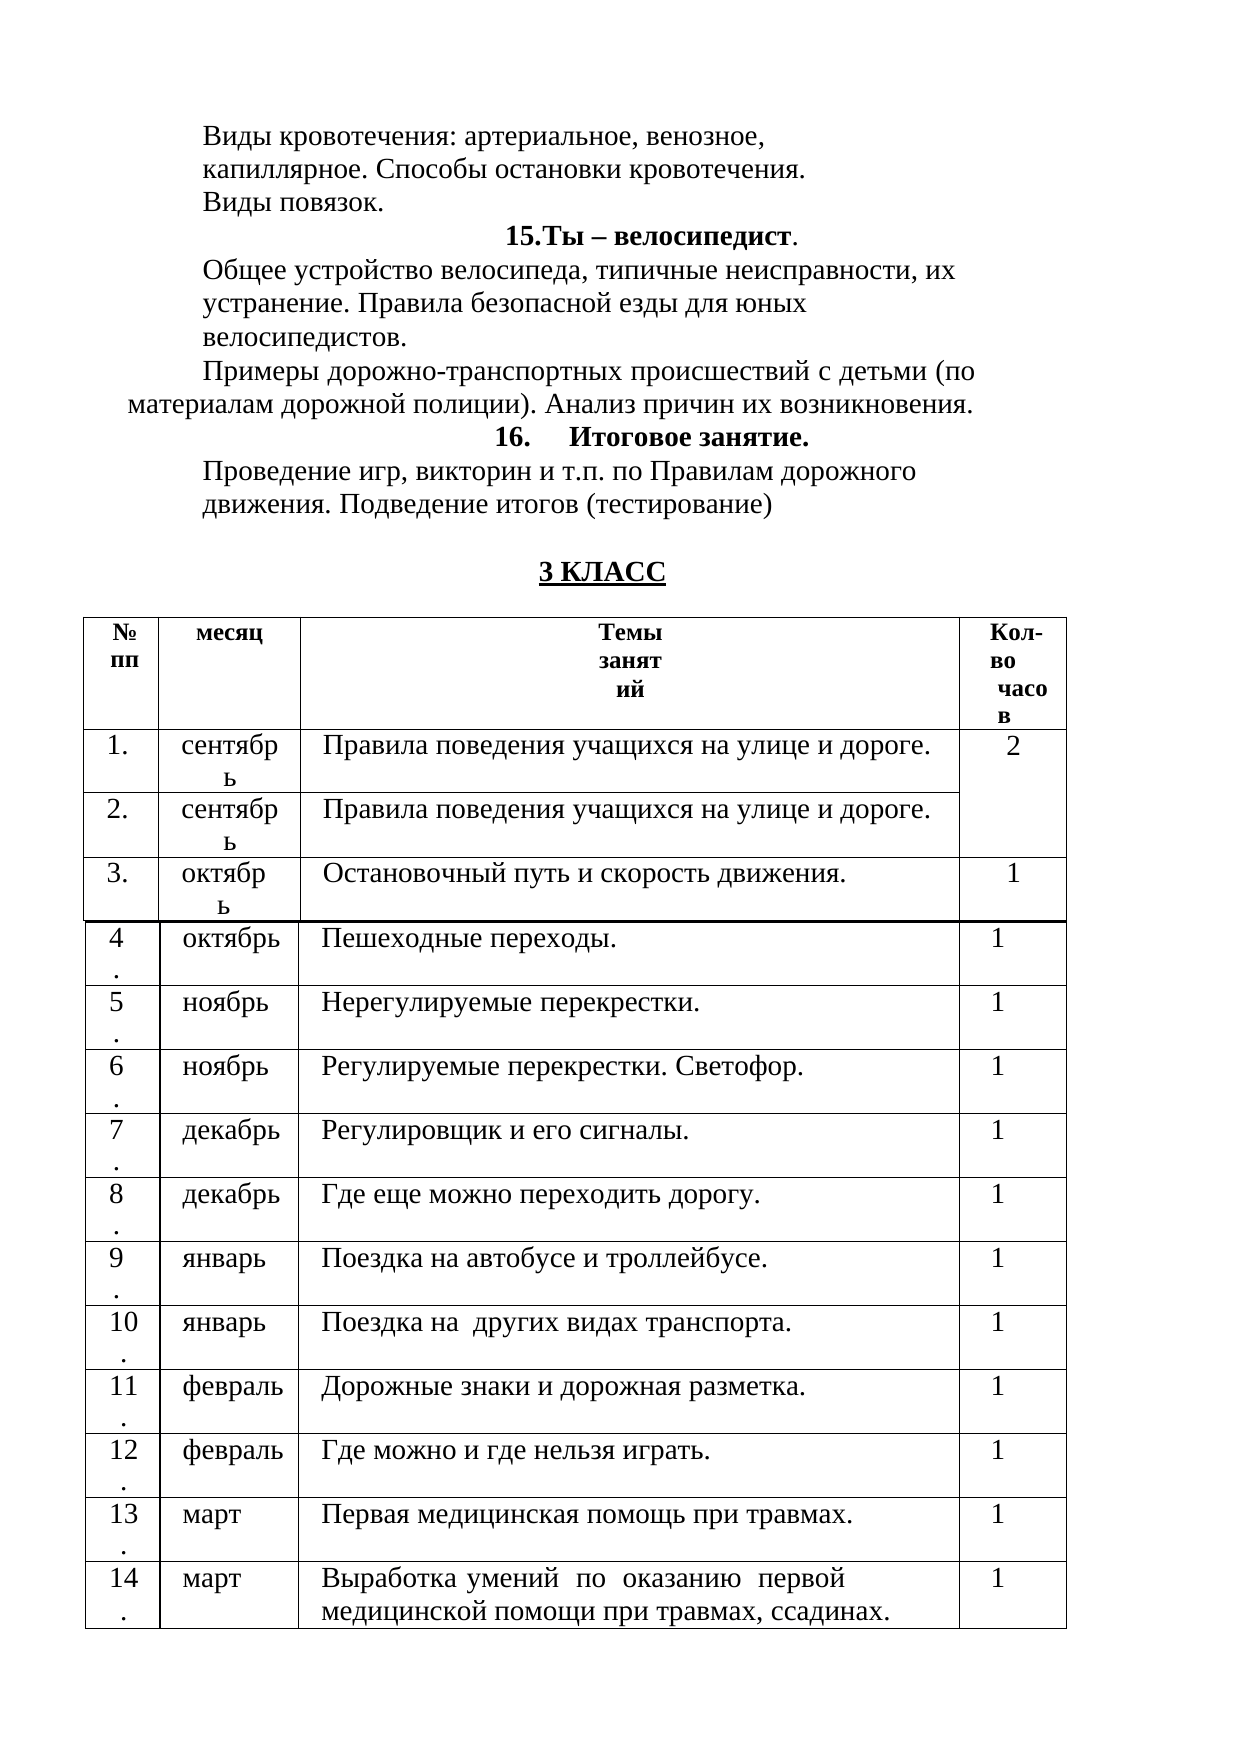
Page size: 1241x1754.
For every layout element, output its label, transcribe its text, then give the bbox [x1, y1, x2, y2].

table_cell 1 [960, 1306, 1066, 1369]
table_cell Где можно и где нельзя играть. [299, 1434, 959, 1497]
table_cell март [161, 1498, 298, 1561]
table_cell декабрь [161, 1178, 298, 1241]
table_cell 2 [960, 730, 1066, 857]
text Проведение игр, викторин и т.п. по Правилам дорожного движения. Подведение итогов (тестирование) [202, 453, 957, 520]
table_cell 1. [84, 730, 158, 792]
table_cell 2. [84, 793, 158, 857]
table_header 1 [960, 923, 1066, 985]
table_cell сентябрь [159, 793, 300, 857]
table_cell 11. [86, 1370, 159, 1433]
table_cell 8. [86, 1178, 159, 1241]
table_cell 12. [86, 1434, 159, 1497]
table_cell Регулируемые перекрестки. Светофор. [299, 1050, 959, 1113]
table_header Кол-во часов [960, 618, 1066, 728]
text 3 КЛАСС [356, 554, 849, 588]
table_cell январь [161, 1306, 298, 1369]
table_cell 1 [960, 1434, 1066, 1497]
table_cell 1 [960, 1370, 1066, 1433]
table_cell 3. [84, 858, 158, 920]
table_cell 13. [86, 1498, 159, 1561]
table_cell Правила поведения учащихся на улице и дороге. [301, 730, 959, 792]
table_cell март [161, 1562, 298, 1628]
table_cell Выработка умений по оказанию первой медицинской помощи при травмах, ссадинах. [299, 1562, 959, 1628]
table_cell Нерегулируемые перекрестки. [299, 986, 959, 1049]
table_cell февраль [161, 1370, 298, 1433]
table_cell Регулировщик и его сигналы. [299, 1114, 959, 1177]
table_header Пешеходные переходы. [299, 923, 959, 985]
table_cell 1 [960, 858, 1066, 920]
table_header октябрь [161, 923, 298, 985]
table_cell ноябрь [161, 1050, 298, 1113]
table_cell 1 [960, 986, 1066, 1049]
table_cell 1 [960, 1114, 1066, 1177]
table_cell Поездка на других видах транспорта. [299, 1306, 959, 1369]
text Общее устройство велосипеда, типичные неисправности, их устранение. Правила безопасной езды для юных велосипедистов. [202, 252, 1014, 353]
table_cell 1 [960, 1562, 1066, 1628]
table_cell февраль [161, 1434, 298, 1497]
table_cell 1 [960, 1498, 1066, 1561]
table_cell 5. [86, 986, 159, 1049]
table_header Темы занятий [301, 618, 959, 728]
table_header № пп [84, 618, 158, 728]
text Виды повязок. [202, 185, 1122, 219]
table_cell Где еще можно переходить дорогу. [299, 1178, 959, 1241]
table_cell 6. [86, 1050, 159, 1113]
table_header 4. [86, 923, 159, 985]
table_cell 1 [960, 1242, 1066, 1305]
table_cell январь [161, 1242, 298, 1305]
text Примеры дорожно-транспортных происшествий с детьми (по материалам дорожной полиции). Анализ причин их возникновения. [127, 353, 1122, 420]
table_cell 10. [86, 1306, 159, 1369]
table_cell 14. [86, 1562, 159, 1628]
table_cell 1 [960, 1178, 1066, 1241]
table_cell Поездка на автобусе и троллейбусе. [299, 1242, 959, 1305]
table_cell ноябрь [161, 986, 298, 1049]
table_cell декабрь [161, 1114, 298, 1177]
table_cell Правила поведения учащихся на улице и дороге. [301, 793, 959, 857]
table_cell Остановочный путь и скорость движения. [301, 858, 959, 920]
table_cell 1 [960, 1050, 1066, 1113]
table_cell Первая медицинская помощь при травмах. [299, 1498, 959, 1561]
subtitle Итоговое занятие. [494, 420, 1122, 453]
table_cell октябрь [159, 858, 300, 920]
table_cell Дорожные знаки и дорожная разметка. [299, 1370, 959, 1433]
table_cell 9. [86, 1242, 159, 1305]
table_cell сентябрь [159, 730, 300, 792]
subtitle Ты – велосипедист. [505, 219, 1122, 252]
table_cell 7. [86, 1114, 159, 1177]
table_header месяц [159, 618, 300, 728]
text Виды кровотечения: артериальное, венозное, капиллярное. Способы остановки кровотечения. [202, 118, 842, 185]
